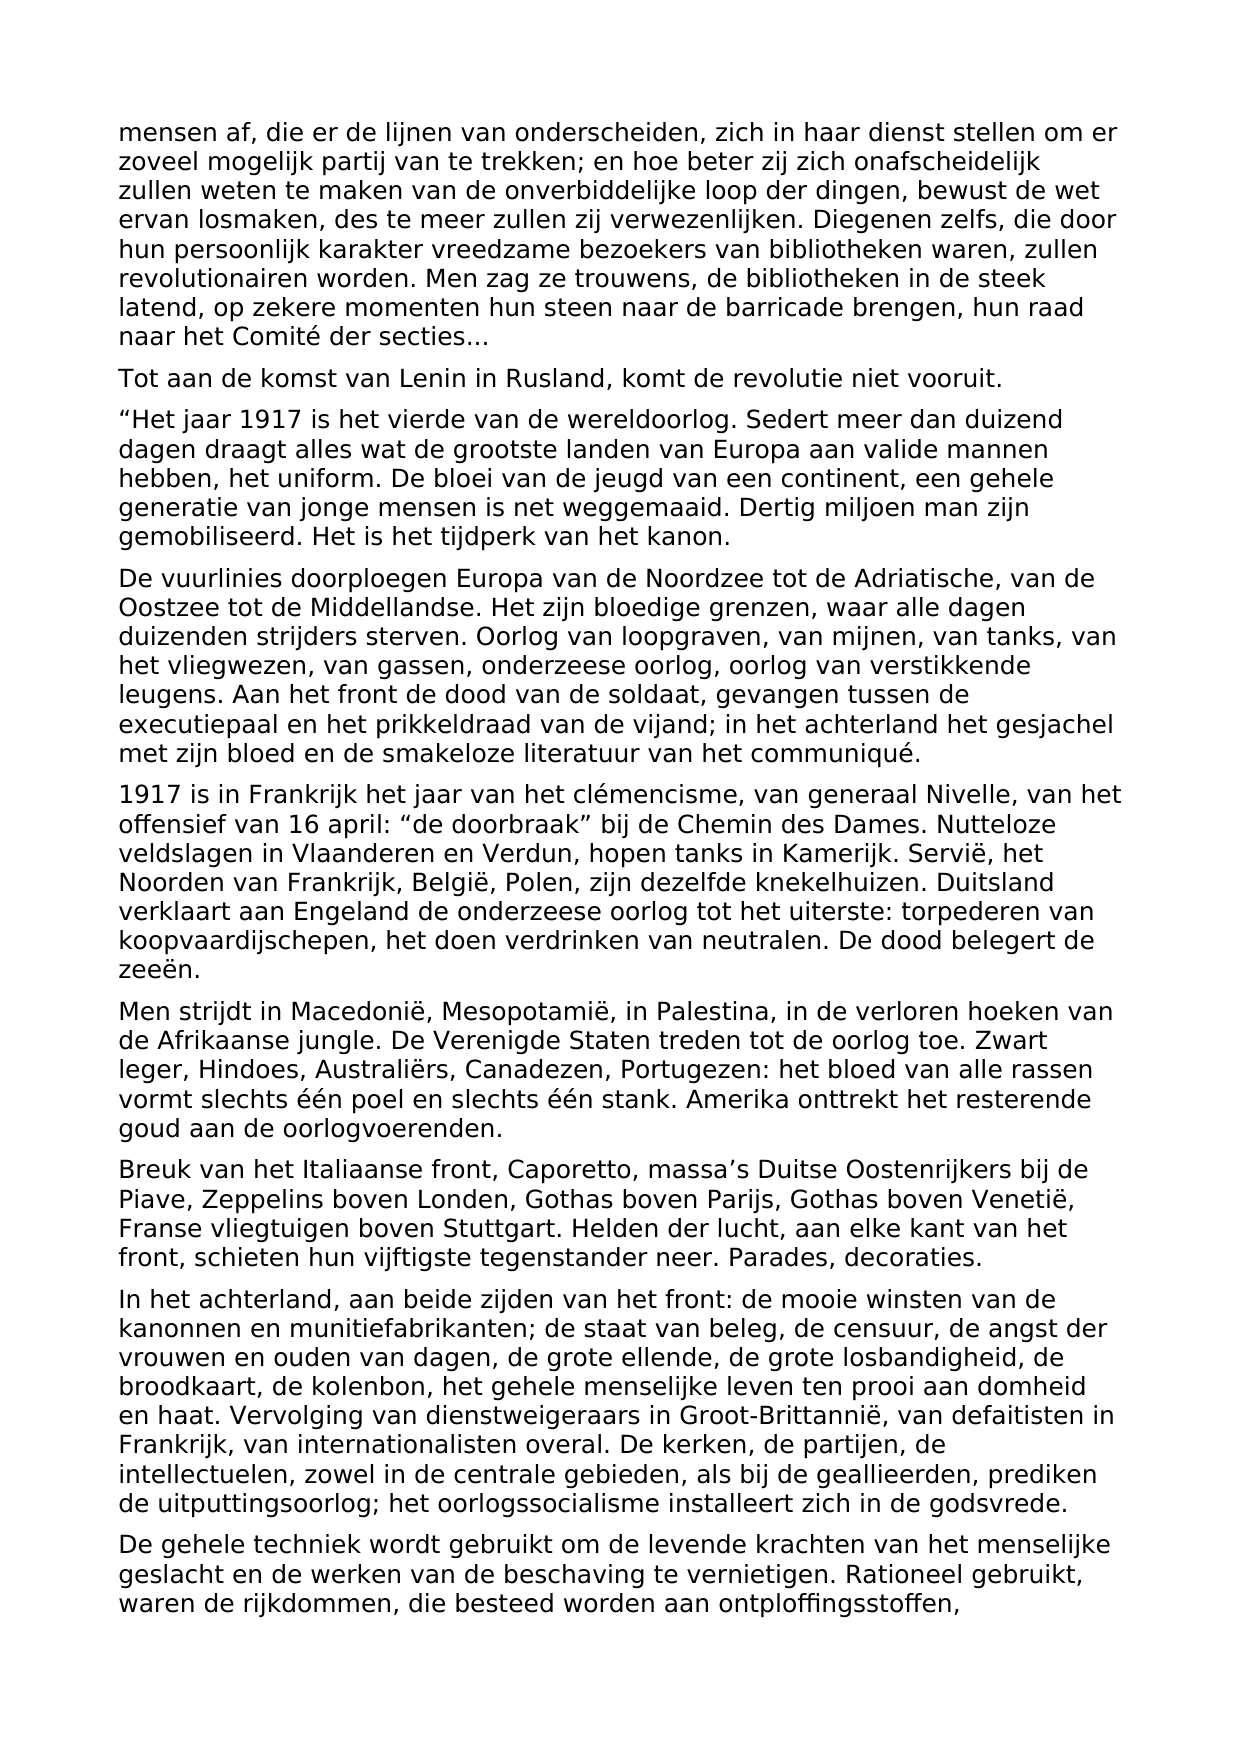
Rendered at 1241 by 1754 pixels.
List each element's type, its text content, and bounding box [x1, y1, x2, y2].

text mensen af, die er de lijnen van onderscheiden, zich in haar dienst stellen om er zoveel mogelijk partij van te trekken; en hoe beter zij zich onafscheidelijk zullen weten te maken van de onverbiddelijke loop der dingen, bewust de wet ervan losmaken, des te meer zullen zij verwezenlijken. Diegenen zelfs, die door hun persoonlijk karakter vreedzame bezoekers van bibliotheken waren, zullen revolutionairen worden. Men zag ze trouwens, de bibliotheken in de steek latend, op zekere momenten hun steen naar de barricade brengen, hun raad naar het Comité der secties... [118, 118, 1122, 351]
text De gehele techniek wordt gebruikt om de levende krachten van het menselijke geslacht en de werken van de beschaving te vernietigen. Rationeel gebruikt, waren de rijkdommen, die besteed worden aan ontploffingsstoffen, [118, 1531, 1122, 1618]
text De vuurlinies doorploegen Europa van de Noordzee tot de Adriatische, van de Oostzee tot de Middellandse. Het zijn bloedige grenzen, waar alle dagen duizenden strijders sterven. Oorlog van loopgraven, van mijnen, van tanks, van het vliegwezen, van gassen, onderzeese oorlog, oorlog van verstikkende leugens. Aan het front de dood van de soldaat, gevangen tussen de executiepaal en het prikkeldraad van de vijand; in het achterland het gesjachel met zijn bloed en de smakeloze literatuur van het communiqué. [118, 564, 1122, 768]
text Men strijdt in Macedonië, Mesopotamië, in Palestina, in de verloren hoeken van de Afrikaanse jungle. De Verenigde Staten treden tot de oorlog toe. Zwart leger, Hindoes, Australiërs, Canadezen, Portugezen: het bloed van alle rassen vormt slechts één poel en slechts één stank. Amerika onttrekt het resterende goud aan de oorlogvoerenden. [118, 997, 1122, 1143]
text “Het jaar 1917 is het vierde van de wereldoorlog. Sedert meer dan duizend dagen draagt alles wat de grootste landen van Europa aan valide mannen hebben, het uniform. De bloei van de jeugd van een continent, een gehele generatie van jonge mensen is net weggemaaid. Dertig miljoen man zijn gemobiliseerd. Het is het tijdperk van het kanon. [118, 406, 1122, 551]
text Breuk van het Italiaanse front, Caporetto, massa’s Duitse Oostenrijkers bij de Piave, Zeppelins boven Londen, Gothas boven Parijs, Gothas boven Venetië, Franse vliegtuigen boven Stuttgart. Helden der lucht, aan elke kant van het front, schieten hun vijftigste tegenstander neer. Parades, decoraties. [118, 1156, 1122, 1272]
text 1917 is in Frankrijk het jaar van het clémencisme, van generaal Nivelle, van het offensief van 16 april: “de doorbraak” bij de Chemin des Dames. Nutteloze veldslagen in Vlaanderen en Verdun, hopen tanks in Kamerijk. Servië, het Noorden van Frankrijk, België, Polen, zijn dezelfde knekelhuizen. Duitsland verklaart aan Engeland de onderzeese oorlog tot het uiterste: torpederen van koopvaardijschepen, het doen verdrinken van neutralen. De dood belegert de zeeën. [118, 781, 1122, 985]
text Tot aan de komst van Lenin in Rusland, komt de revolutie niet vooruit. [118, 364, 1122, 393]
text In het achterland, aan beide zijden van het front: de mooie winsten van de kanonnen en munitiefabrikanten; de staat van beleg, de censuur, de angst der vrouwen en ouden van dagen, de grote ellende, de grote losbandigheid, de broodkaart, de kolenbon, het gehele menselijke leven ten prooi aan domheid en haat. Vervolging van dienstweigeraars in Groot-Brittannië, van defaitisten in Frankrijk, van internationalisten overal. De kerken, de partijen, de intellectuelen, zowel in de centrale gebieden, als bij de geallieerden, prediken de uitputtingsoorlog; het oorlogssocialisme installeert zich in de godsvrede. [118, 1285, 1122, 1518]
